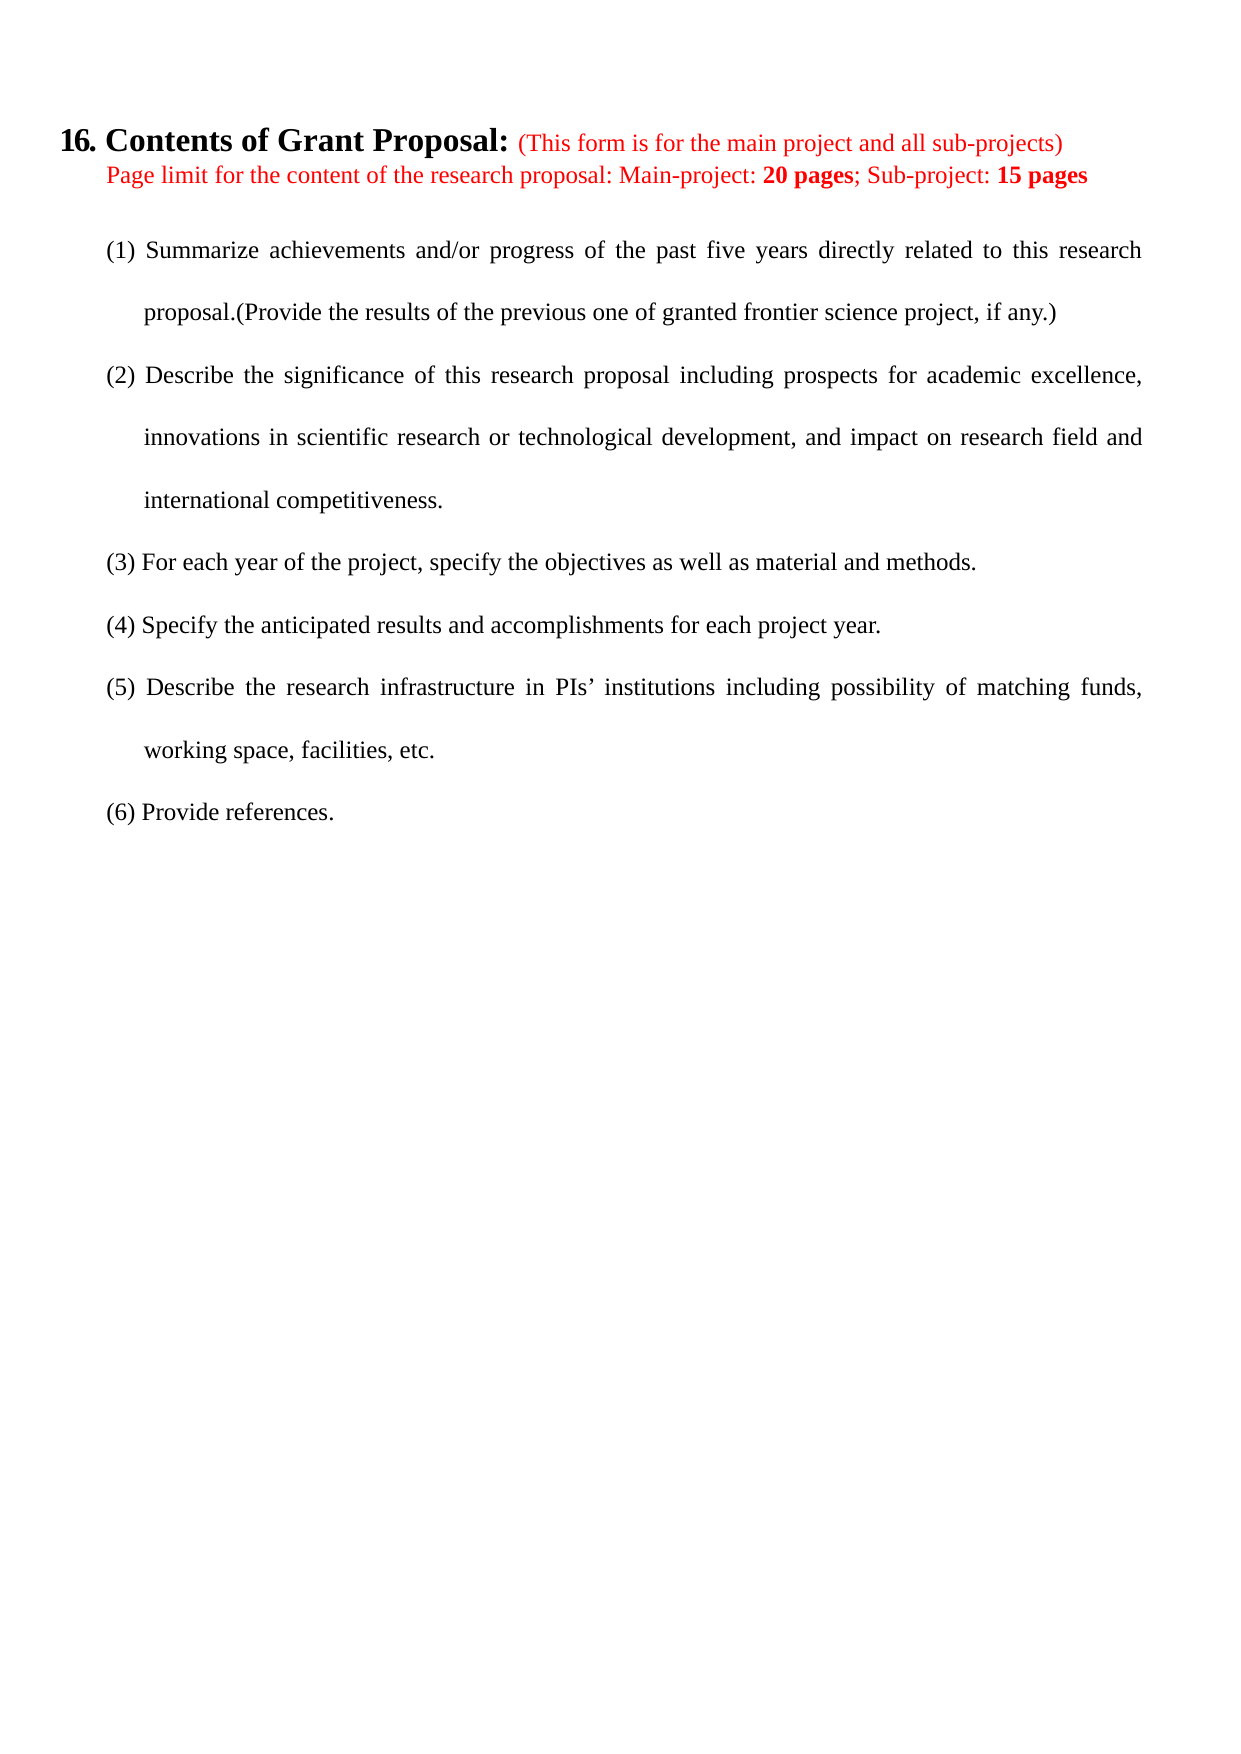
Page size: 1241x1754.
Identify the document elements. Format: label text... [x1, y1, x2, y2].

text (5) Describe the research infrastructure in PIs’ institutions including possibility of matching funds, working space, facilities, etc. [106, 645, 1144, 770]
text Page limit for the content of the research proposal: Main-project: 20 pages; Sub-project: 15 pages [106, 160, 1181, 189]
text (1) Summarize achievements and/or progress of the past five years directly related to this research proposal.(Provide the results of the previous one of granted frontier science project, if any.) [106, 207, 1144, 332]
text (2) Describe the significance of this research proposal including prospects for academic excellence, innovations in scientific research or technological development, and impact on research field and international competitiveness. [106, 332, 1144, 520]
text (3) For each year of the project, specify the objectives as well as material and methods. [106, 520, 1144, 582]
text (4) Specify the anticipated results and accomplishments for each project year. [106, 582, 1144, 645]
text 16. Contents of Grant Proposal: (This form is for the main project and all sub-projects) [59, 97, 1181, 160]
text (6) Provide references. [106, 770, 1144, 832]
